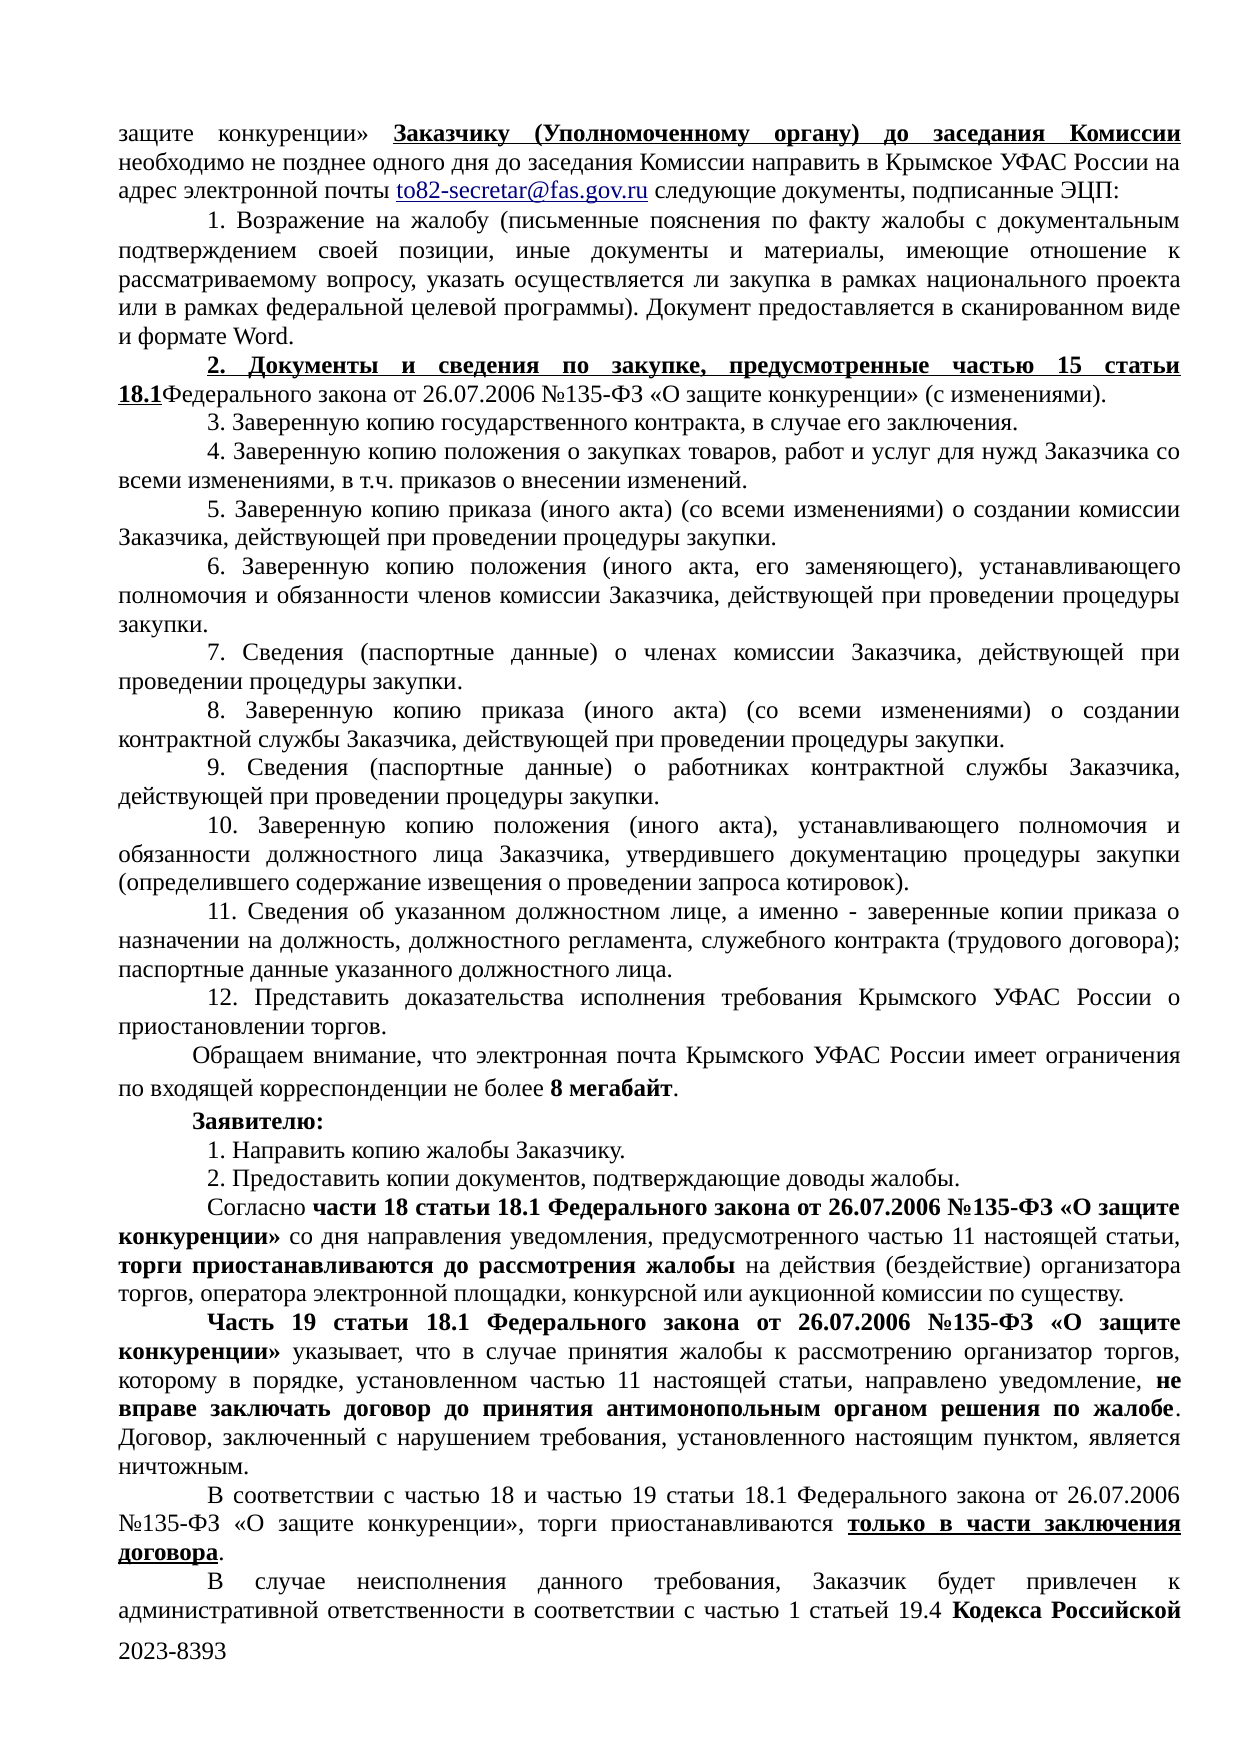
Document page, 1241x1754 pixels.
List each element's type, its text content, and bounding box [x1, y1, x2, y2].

text 12. Представить доказательства исполнения требования Крымского УФАС России о приостановлении торгов. [118, 982, 1181, 1040]
text защите конкуренции» Заказчику (Уполномоченному органу) до заседания Комиссии необходимо не позднее одного дня до заседания Комиссии направить в Крымское УФАС России на адрес электронной почты to82-secretar@fas.gov.ru следующие документы, подписанные ЭЦП: [118, 118, 1181, 204]
text 1. Направить копию жалобы Заказчику. [118, 1135, 1181, 1163]
text 9. Сведения (паспортные данные) о работниках контрактной службы Заказчика, действующей при проведении процедуры закупки. [118, 752, 1181, 810]
text 2. Предоставить копии документов, подтверждающие доводы жалобы. [118, 1163, 1181, 1192]
text 11. Сведения об указанном должностном лице, а именно - заверенные копии приказа о назначении на должность, должностного регламента, служебного контракта (трудового договора); паспортные данные указанного должностного лица. [118, 896, 1181, 982]
text 1. Возражение на жалобу (письменные пояснения по факту жалобы с документальным подтверждением своей позиции, иные документы и материалы, имеющие отношение к рассматриваемому вопросу, указать осуществляется ли закупка в рамках национального проекта или в рамках федеральной целевой программы). Документ предоставляется в сканированном виде и формате Word. [118, 204, 1181, 350]
text В случае неисполнения данного требования, Заказчик будет привлечен к административной ответственности в соответствии с частью 1 статьей 19.4 Кодекса Российской [118, 1566, 1181, 1623]
text 8. Заверенную копию приказа (иного акта) (со всеми изменениями) о создании контрактной службы Заказчика, действующей при проведении процедуры закупки. [118, 695, 1181, 752]
text Заявителю: [118, 1106, 1181, 1135]
text 3. Заверенную копию государственного контракта, в случае его заключения. [118, 407, 1181, 436]
text Часть 19 статьи 18.1 Федерального закона от 26.07.2006 №135-ФЗ «О защите конкуренции» указывает, что в случае принятия жалобы к рассмотрению организатор торгов, которому в порядке, установленном частью 11 настоящей статьи, направлено уведомление, не вправе заключать договор до принятия антимонопольным органом решения по жалобе. Договор, заключенный с нарушением требования, установленного настоящим пунктом, является ничтожным. [118, 1307, 1181, 1480]
text 4. Заверенную копию положения о закупках товаров, работ и услуг для нужд Заказчика со всеми изменениями, в т.ч. приказов о внесении изменений. [118, 436, 1181, 494]
text 2. Документы и сведения по закупке, предусмотренные частью 15 статьи 18.1Федерального закона от 26.07.2006 №135-ФЗ «О защите конкуренции» (с изменениями). [118, 350, 1181, 407]
text Согласно части 18 статьи 18.1 Федерального закона от 26.07.2006 №135-ФЗ «О защите конкуренции» со дня направления уведомления, предусмотренного частью 11 настоящей статьи, торги приостанавливаются до рассмотрения жалобы на действия (бездействие) организатора торгов, оператора электронной площадки, конкурсной или аукционной комиссии по существу. [118, 1192, 1181, 1307]
text 7. Сведения (паспортные данные) о членах комиссии Заказчика, действующей при проведении процедуры закупки. [118, 637, 1181, 695]
text Обращаем внимание, что электронная почта Крымского УФАС России имеет ограничения по входящей корреспонденции не более 8 мегабайт. [118, 1040, 1181, 1102]
text 5. Заверенную копию приказа (иного акта) (со всеми изменениями) о создании комиссии Заказчика, действующей при проведении процедуры закупки. [118, 494, 1181, 551]
text В соответствии с частью 18 и частью 19 статьи 18.1 Федерального закона от 26.07.2006 №135-ФЗ «О защите конкуренции», торги приостанавливаются только в части заключения договора. [118, 1480, 1181, 1566]
text 10. Заверенную копию положения (иного акта), устанавливающего полномочия и обязанности должностного лица Заказчика, утвердившего документацию процедуры закупки (определившего содержание извещения о проведении запроса котировок). [118, 810, 1181, 896]
text 6. Заверенную копию положения (иного акта, его заменяющего), устанавливающего полномочия и обязанности членов комиссии Заказчика, действующей при проведении процедуры закупки. [118, 551, 1181, 637]
